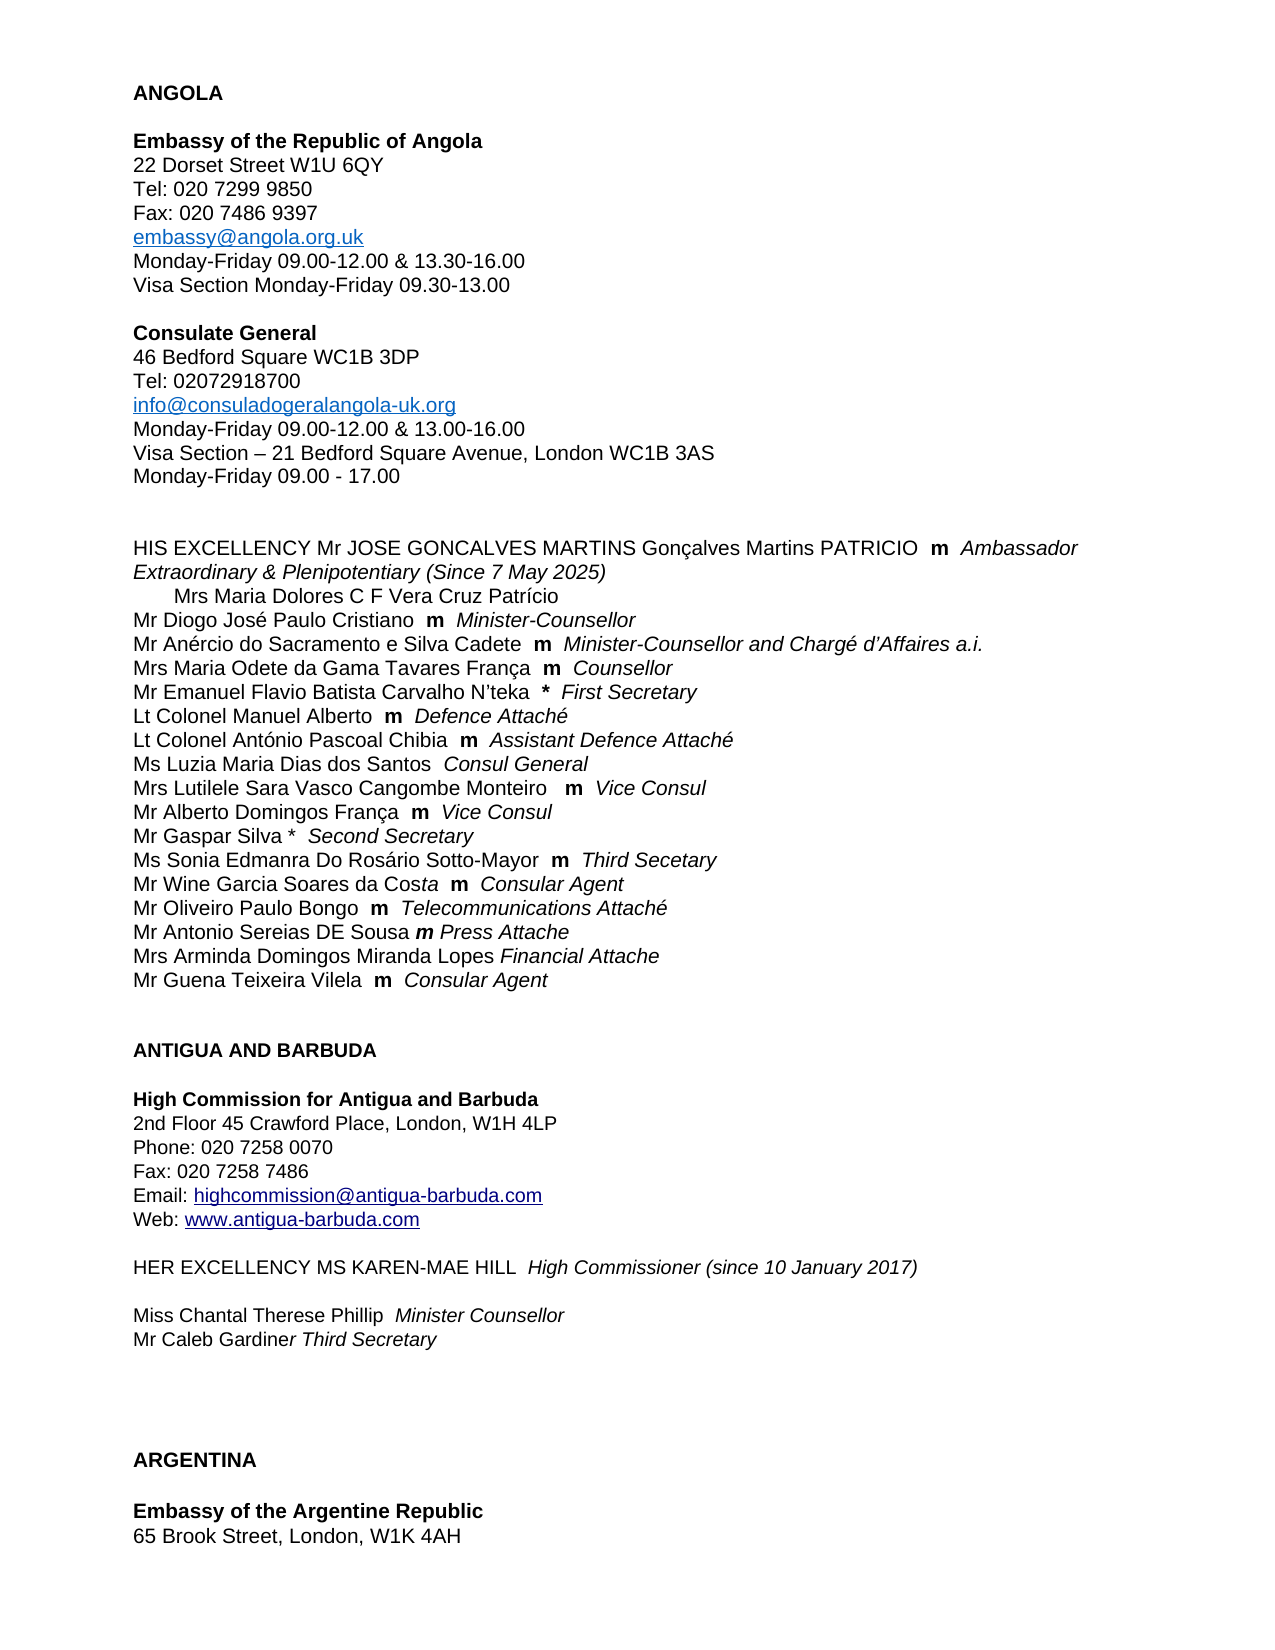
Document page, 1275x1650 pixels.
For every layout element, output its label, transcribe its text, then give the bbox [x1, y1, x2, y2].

text Mrs Lutilele Sara Vasco Cangombe Monteiro m Vice Consul [133, 776, 1181, 800]
text Mr Anércio do Sacramento e Silva Cadete m Minister-Counsellor and Chargé d’Affaires a.i. [133, 632, 1181, 656]
text Mr Gaspar Silva * Second Secretary [133, 824, 1181, 848]
text Lt Colonel António Pascoal Chibia m Assistant Defence Attaché [133, 728, 1181, 752]
text info@consuladogeralangola-uk.org [133, 392, 1181, 416]
text Mr Antonio Sereias DE Sousa m Press Attache [133, 919, 1181, 943]
text ARGENTINA [133, 1448, 1181, 1472]
text Mrs Maria Dolores C F Vera Cruz Patrício [133, 584, 1181, 608]
subtitle ANGOLA [133, 81, 1181, 105]
text Web: www.antigua-barbuda.com [133, 1208, 1181, 1230]
text Mr Diogo José Paulo Cristiano m Minister-Counsellor [133, 608, 1181, 632]
text High Commission for Antigua and Barbuda [133, 1087, 1181, 1110]
text Ms Sonia Edmanra Do Rosário Sotto-Mayor m Third Secetary [133, 848, 1181, 872]
text Monday-Friday 09.00-12.00 & 13.30-16.00 [133, 249, 1181, 273]
text Tel: 02072918700 [133, 368, 1181, 392]
text Mr Wine Garcia Soares da Costa m Consular Agent [133, 872, 1181, 896]
text Email: highcommission@antigua-barbuda.com [133, 1184, 1181, 1206]
text HER EXCELLENCY MS KAREN-MAE HILL High Commissioner (since 10 January 2017) [133, 1256, 1181, 1278]
text Mr Emanuel Flavio Batista Carvalho N’teka * First Secretary [133, 680, 1181, 704]
text embassy@angola.org.uk [133, 225, 1181, 249]
text 22 Dorset Street W1U 6QY [133, 153, 1181, 177]
text Mr Caleb Gardiner Third Secretary [133, 1328, 1181, 1351]
text Lt Colonel Manuel Alberto m Defence Attaché [133, 704, 1181, 728]
text Monday-Friday 09.00-12.00 & 13.00-16.00 [133, 416, 1181, 440]
text Mrs Arminda Domingos Miranda Lopes Financial Attache [133, 943, 1181, 967]
text 2nd Floor 45 Crawford Place, London, W1H 4LP [133, 1111, 1181, 1134]
text Fax: 020 7486 9397 [133, 201, 1181, 225]
text ANTIGUA AND BARBUDA [133, 1039, 1181, 1062]
text 65 Brook Street, London, W1K 4AH [133, 1524, 1181, 1548]
text HIS EXCELLENCY Mr JOSE GONCALVES MARTINS Gonçalves Martins PATRICIO m Ambassador Extraordinary & Plenipotentiary (Since 7 May 2025) [133, 536, 1181, 584]
text Monday-Friday 09.00 - 17.00 [133, 464, 1181, 488]
text Mrs Maria Odete da Gama Tavares França m Counsellor [133, 656, 1181, 680]
text Ms Luzia Maria Dias dos Santos Consul General [133, 752, 1181, 776]
text Mr Alberto Domingos França m Vice Consul [133, 800, 1181, 824]
text Mr Guena Teixeira Vilela m Consular Agent [133, 967, 1181, 991]
text Fax: 020 7258 7486 [133, 1159, 1181, 1182]
text Mr Oliveiro Paulo Bongo m Telecommunications Attaché [133, 896, 1181, 919]
text Phone: 020 7258 0070 [133, 1136, 1181, 1158]
text Consulate General [133, 321, 1181, 344]
text 46 Bedford Square WC1B 3DP [133, 344, 1181, 368]
text Visa Section – 21 Bedford Square Avenue, London WC1B 3AS [133, 440, 1181, 464]
text Miss Chantal Therese Phillip Minister Counsellor [133, 1304, 1181, 1327]
text Embassy of the Argentine Republic [133, 1498, 1181, 1522]
subtitle Embassy of the Republic of Angola [133, 129, 1181, 153]
text Visa Section Monday-Friday 09.30-13.00 [133, 273, 1181, 297]
text Tel: 020 7299 9850 [133, 177, 1181, 201]
